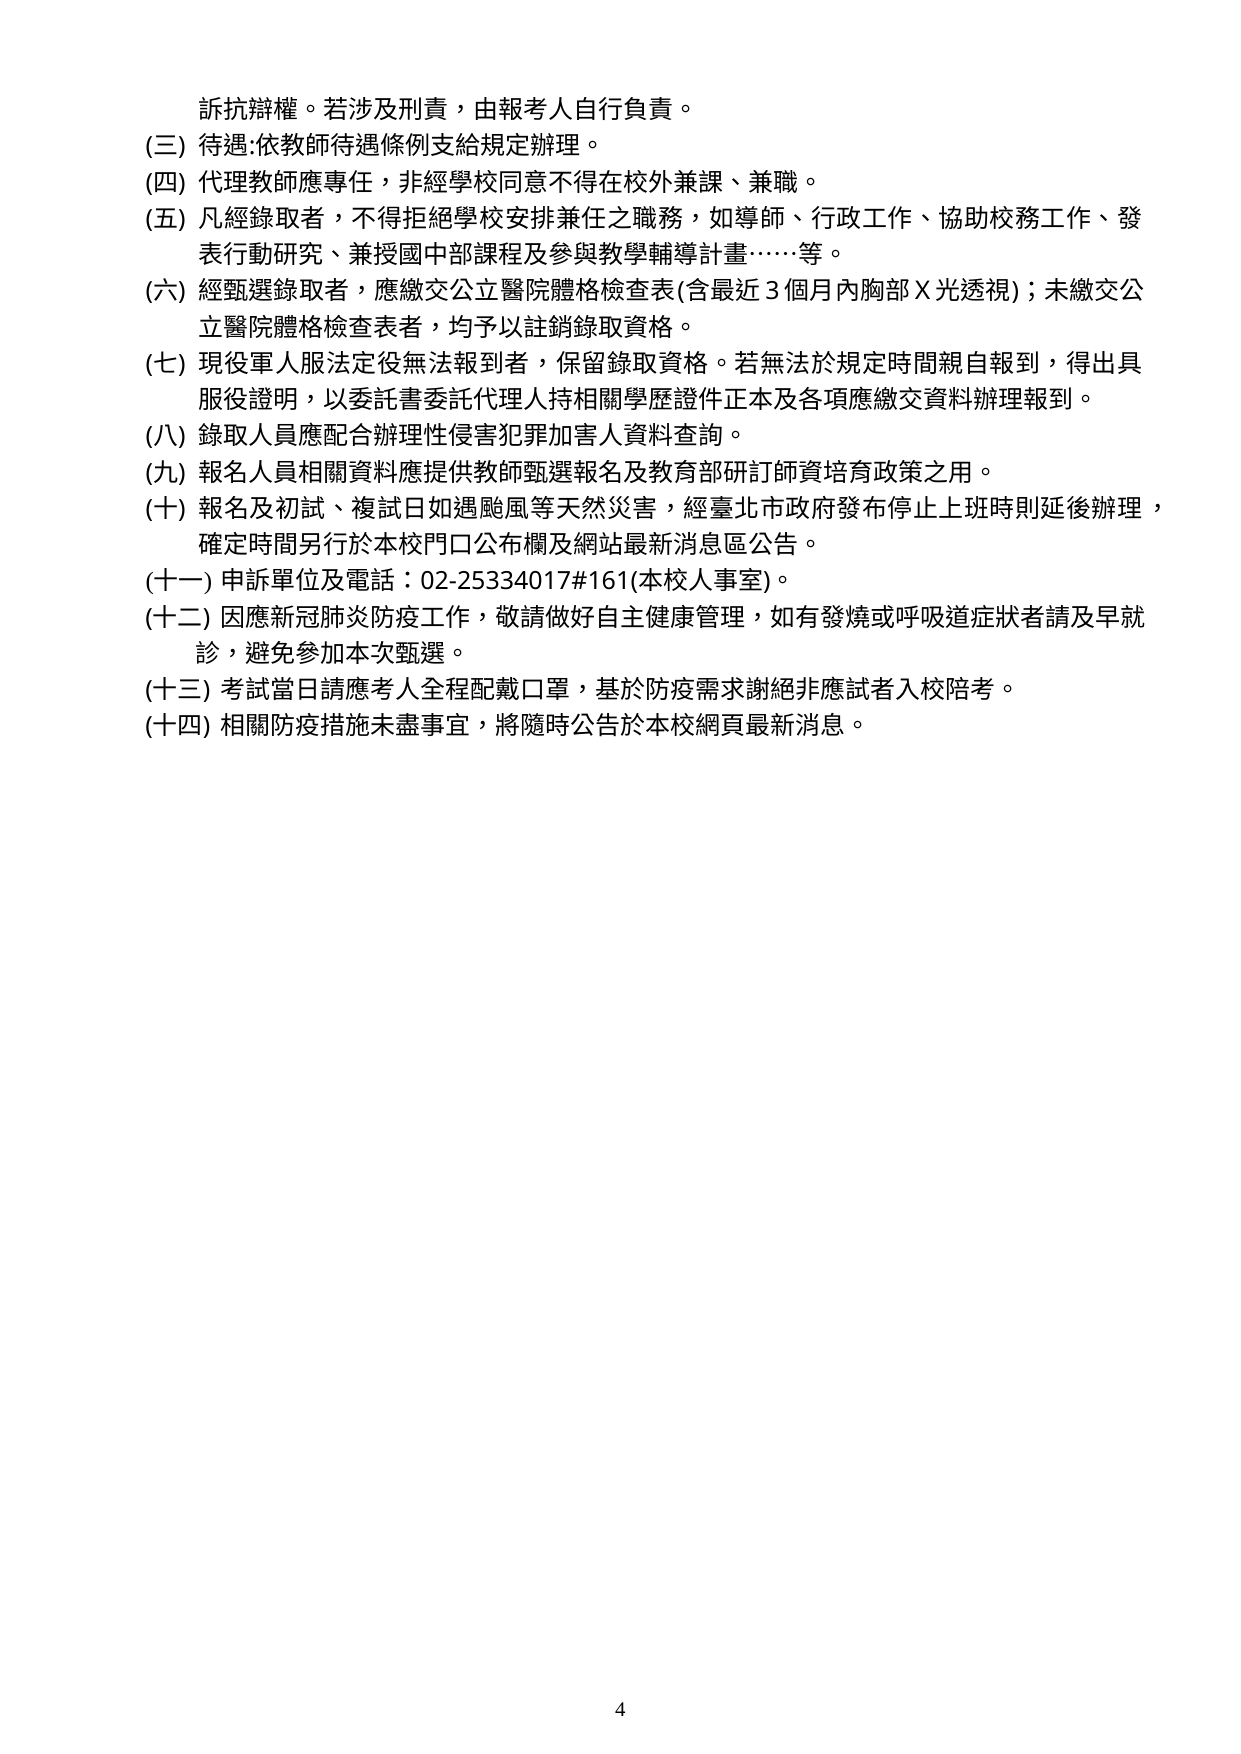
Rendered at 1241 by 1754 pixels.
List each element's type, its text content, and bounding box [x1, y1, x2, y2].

list 申訴單位及電話：02-25334017#161(本校人事室)。 [145, 561, 1145, 597]
subtitle 考試當日請應考人全程配戴口罩，基於防疫需求謝絕非應試者入校陪考。 [145, 669, 1145, 706]
list 待遇:依教師待遇條例支給規定辦理。 [145, 126, 1145, 162]
list 報名人員相關資料應提供教師甄選報名及教育部研訂師資培育政策之用。 [145, 452, 1145, 488]
list 錄取人員應配合辦理性侵害犯罪加害人資料查詢。 [145, 416, 1145, 452]
list 代理教師應專任，非經學校同意不得在校外兼課、兼職。 [145, 162, 1145, 198]
subtitle 因應新冠肺炎防疫工作，敬請做好自主健康管理，如有發燒或呼吸道症狀者請及早就診，避免參加本次甄選。 [145, 597, 1145, 669]
subtitle 相關防疫措施未盡事宜，將隨時公告於本校網頁最新消息。 [145, 706, 1145, 742]
list 報名及初試、複試日如遇颱風等天然災害，經臺北市政府發布停止上班時則延後辦理，確定時間另行於本校門口公布欄及網站最新消息區公告。 [145, 488, 1145, 561]
list 現役軍人服法定役無法報到者，保留錄取資格。若無法於規定時間親自報到，得出具服役證明，以委託書委託代理人持相關學歷證件正本及各項應繳交資料辦理報到。 [145, 343, 1145, 416]
list 訴抗辯權。若涉及刑責，由報考人自行負責。 [145, 89, 1145, 126]
list 凡經錄取者，不得拒絕學校安排兼任之職務，如導師、行政工作、協助校務工作、發表行動研究、兼授國中部課程及參與教學輔導計畫……等。 [145, 198, 1145, 271]
list 經甄選錄取者，應繳交公立醫院體格檢查表(含最近3個月內胸部Ｘ光透視)；未繳交公立醫院體格檢查表者，均予以註銷錄取資格。 [145, 271, 1145, 343]
